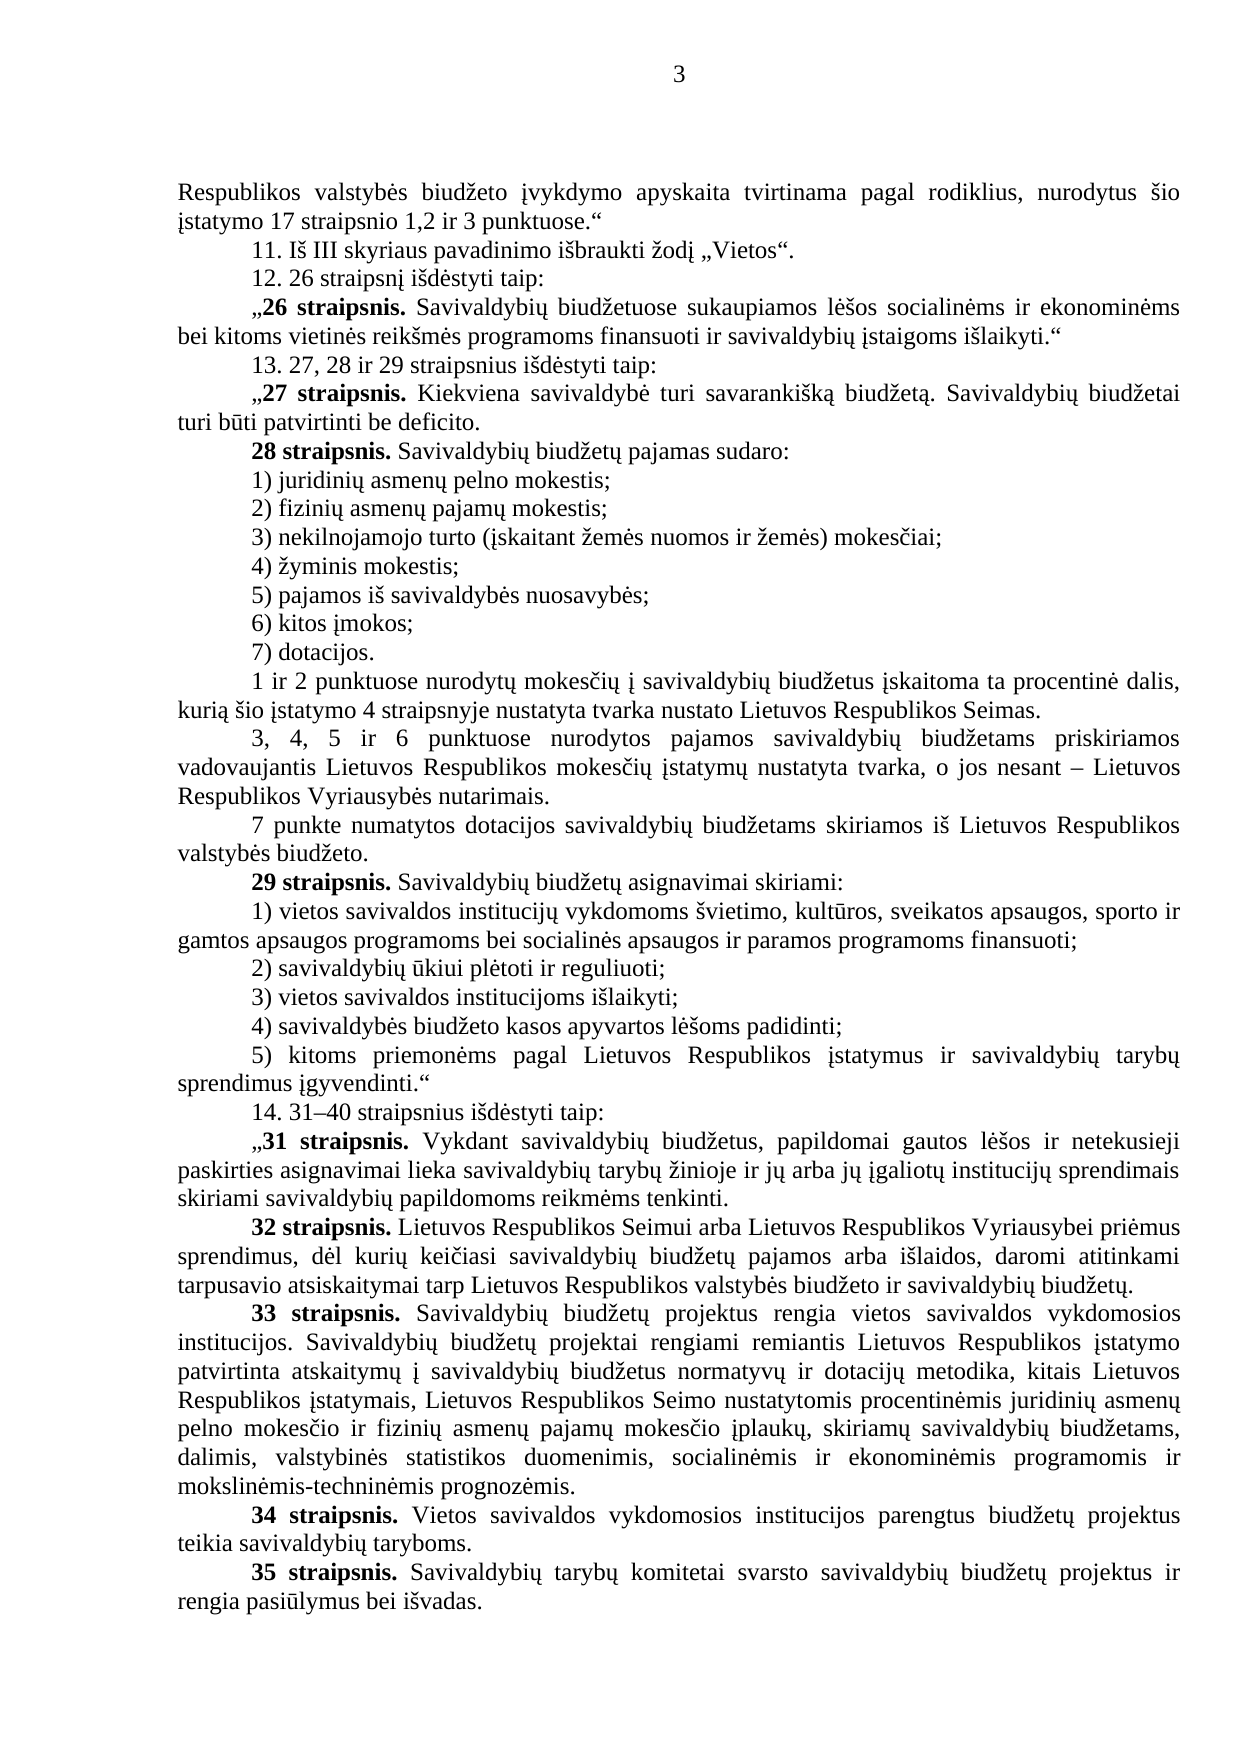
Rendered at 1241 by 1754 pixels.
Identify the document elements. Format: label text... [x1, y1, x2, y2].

text 1 ir 2 punktuose nurodytų mokesčių į savivaldybių biudžetus įskaitoma ta procentinė dalis, kurią šio įstatymo 4 straipsnyje nustatyta tvarka nustato Lietuvos Respublikos Seimas. [177, 666, 1181, 723]
text 5) pajamos iš savivaldybės nuosavybės; [177, 580, 1181, 608]
text 14. 31–40 straipsnius išdėstyti taip: [177, 1097, 1181, 1126]
text 5) kitoms priemonėms pagal Lietuvos Respublikos įstatymus ir savivaldybių tarybų sprendimus įgyvendinti.“ [177, 1040, 1181, 1097]
text 3, 4, 5 ir 6 punktuose nurodytos pajamos savivaldybių biudžetams priskiriamos vadovaujantis Lietuvos Respublikos mokesčių įstatymų nustatyta tvarka, o jos nesant – Lietuvos Respublikos Vyriausybės nutarimais. [177, 723, 1181, 810]
text Respublikos valstybės biudžeto įvykdymo apyskaita tvirtinama pagal rodiklius, nurodytus šio įstatymo 17 straipsnio 1,2 ir 3 punktuose.“ [177, 177, 1181, 235]
text 4) savivaldybės biudžeto kasos apyvartos lėšoms padidinti; [177, 1011, 1181, 1040]
text 28 straipsnis. Savivaldybių biudžetų pajamas sudaro: [177, 436, 1181, 465]
text 12. 26 straipsnį išdėstyti taip: [177, 263, 1181, 292]
text 7 punkte numatytos dotacijos savivaldybių biudžetams skiriamos iš Lietuvos Respublikos valstybės biudžeto. [177, 810, 1181, 867]
text „31 straipsnis. Vykdant savivaldybių biudžetus, papildomai gautos lėšos ir netekusieji paskirties asignavimai lieka savivaldybių tarybų žinioje ir jų arba jų įgaliotų institucijų sprendimais skiriami savivaldybių papildomoms reikmėms tenkinti. [177, 1126, 1181, 1212]
text 35 straipsnis. Savivaldybių tarybų komitetai svarsto savivaldybių biudžetų projektus ir rengia pasiūlymus bei išvadas. [177, 1557, 1181, 1615]
text 1) vietos savivaldos institucijų vykdomoms švietimo, kultūros, sveikatos apsaugos, sporto ir gamtos apsaugos programoms bei socialinės apsaugos ir paramos programoms finansuoti; [177, 896, 1181, 953]
text 3) nekilnojamojo turto (įskaitant žemės nuomos ir žemės) mokesčiai; [177, 522, 1181, 551]
text „26 straipsnis. Savivaldybių biudžetuose sukaupiamos lėšos socialinėms ir ekonominėms bei kitoms vietinės reikšmės programoms finansuoti ir savivaldybių įstaigoms išlaikyti.“ [177, 292, 1181, 350]
text 29 straipsnis. Savivaldybių biudžetų asignavimai skiriami: [177, 867, 1181, 896]
text 2) savivaldybių ūkiui plėtoti ir reguliuoti; [177, 953, 1181, 982]
text 34 straipsnis. Vietos savivaldos vykdomosios institucijos parengtus biudžetų projektus teikia savivaldybių taryboms. [177, 1500, 1181, 1557]
text 7) dotacijos. [177, 637, 1181, 666]
text 32 straipsnis. Lietuvos Respublikos Seimui arba Lietuvos Respublikos Vyriausybei priėmus sprendimus, dėl kurių keičiasi savivaldybių biudžetų pajamos arba išlaidos, daromi atitinkami tarpusavio atsiskaitymai tarp Lietuvos Respublikos valstybės biudžeto ir savivaldybių biudžetų. [177, 1212, 1181, 1298]
text 6) kitos įmokos; [177, 608, 1181, 637]
text 1) juridinių asmenų pelno mokestis; [177, 465, 1181, 493]
text 4) žyminis mokestis; [177, 551, 1181, 580]
text „27 straipsnis. Kiekviena savivaldybė turi savarankišką biudžetą. Savivaldybių biudžetai turi būti patvirtinti be deficito. [177, 378, 1181, 436]
text 3) vietos savivaldos institucijoms išlaikyti; [177, 982, 1181, 1011]
text 11. Iš III skyriaus pavadinimo išbraukti žodį „Vietos“. [177, 235, 1181, 263]
text 33 straipsnis. Savivaldybių biudžetų projektus rengia vietos savivaldos vykdomosios institucijos. Savivaldybių biudžetų projektai rengiami remiantis Lietuvos Respublikos įstatymo patvirtinta atskaitymų į savivaldybių biudžetus normatyvų ir dotacijų metodika, kitais Lietuvos Respublikos įstatymais, Lietuvos Respublikos Seimo nustatytomis procentinėmis juridinių asmenų pelno mokesčio ir fizinių asmenų pajamų mokesčio įplaukų, skiriamų savivaldybių biudžetams, dalimis, valstybinės statistikos duomenimis, socialinėmis ir ekonominėmis programomis ir mokslinėmis-techninėmis prognozėmis. [177, 1298, 1181, 1500]
text 13. 27, 28 ir 29 straipsnius išdėstyti taip: [177, 350, 1181, 378]
text 2) fizinių asmenų pajamų mokestis; [177, 493, 1181, 522]
